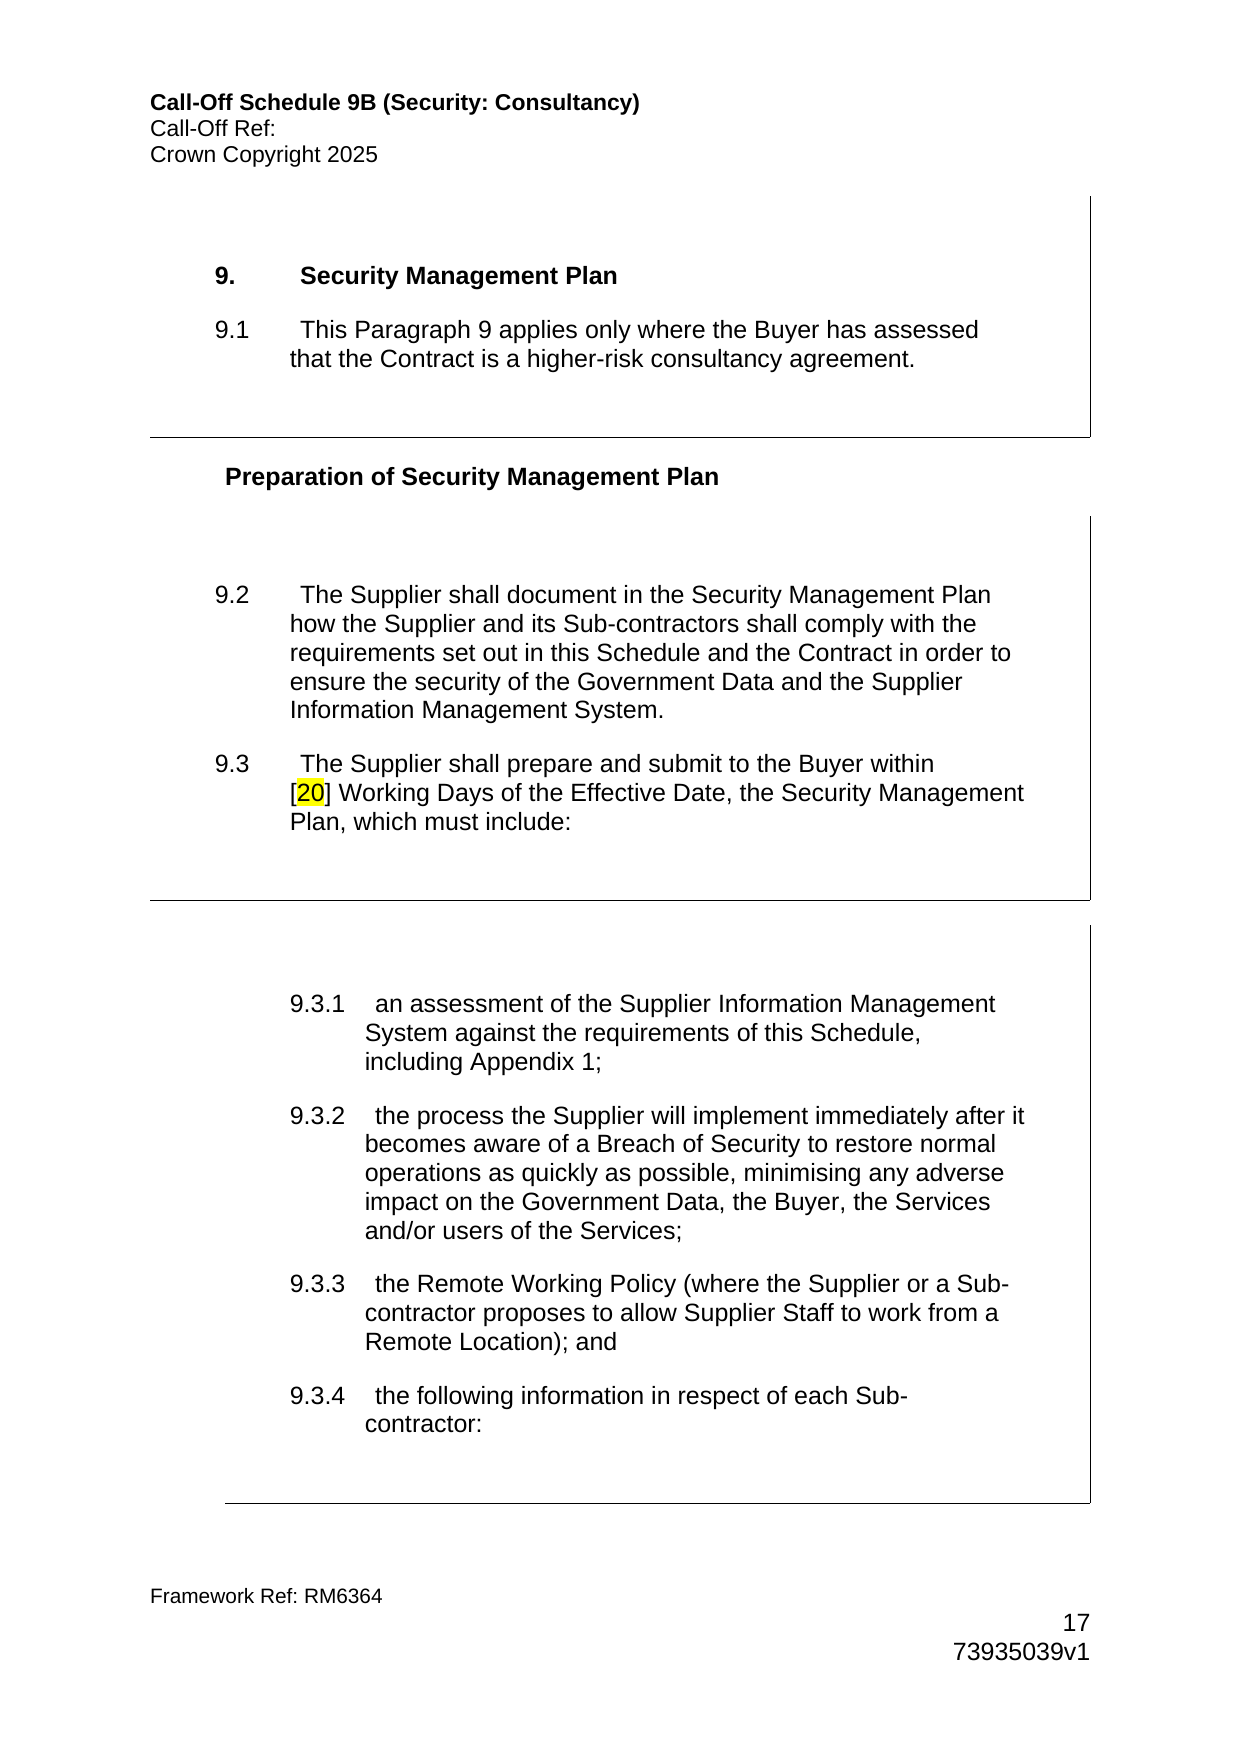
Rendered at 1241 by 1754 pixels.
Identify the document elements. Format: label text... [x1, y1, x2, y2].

subtitle the process the Supplier will implement immediately after it becomes aware of a Breach of Security to restore normal operations as quickly as possible, minimising any adverse impact on the Government Data, the Buyer, the Services and/or users of the Services; [225, 1036, 1090, 1205]
subtitle This Paragraph 9 applies only where the Buyer has assessed that the Contract is a higher-risk consultancy agreement. [150, 250, 1090, 437]
subtitle The Supplier shall prepare and submit to the Buyer within [20] Working Days of the Effective Date, the Security Management Plan, which must include: [150, 684, 1090, 900]
subtitle the Remote Working Policy (where the Supplier or a Sub-contractor proposes to allow Supplier Staff to work from a Remote Location); and [225, 1205, 1090, 1316]
subtitle an assessment of the Supplier Information Management System against the requirements of this Schedule, including Appendix 1; [225, 925, 1090, 1036]
subtitle Security Management Plan [150, 196, 1090, 250]
subtitle the following information in respect of each Sub-contractor: [225, 1316, 1090, 1503]
subtitle The Supplier shall document in the Security Management Plan how the Supplier and its Sub-contractors shall comply with the requirements set out in this Schedule and the Contract in order to ensure the security of the Government Data and the Supplier Information Management System. [150, 516, 1090, 684]
text Preparation of Security Management Plan [225, 462, 1090, 491]
